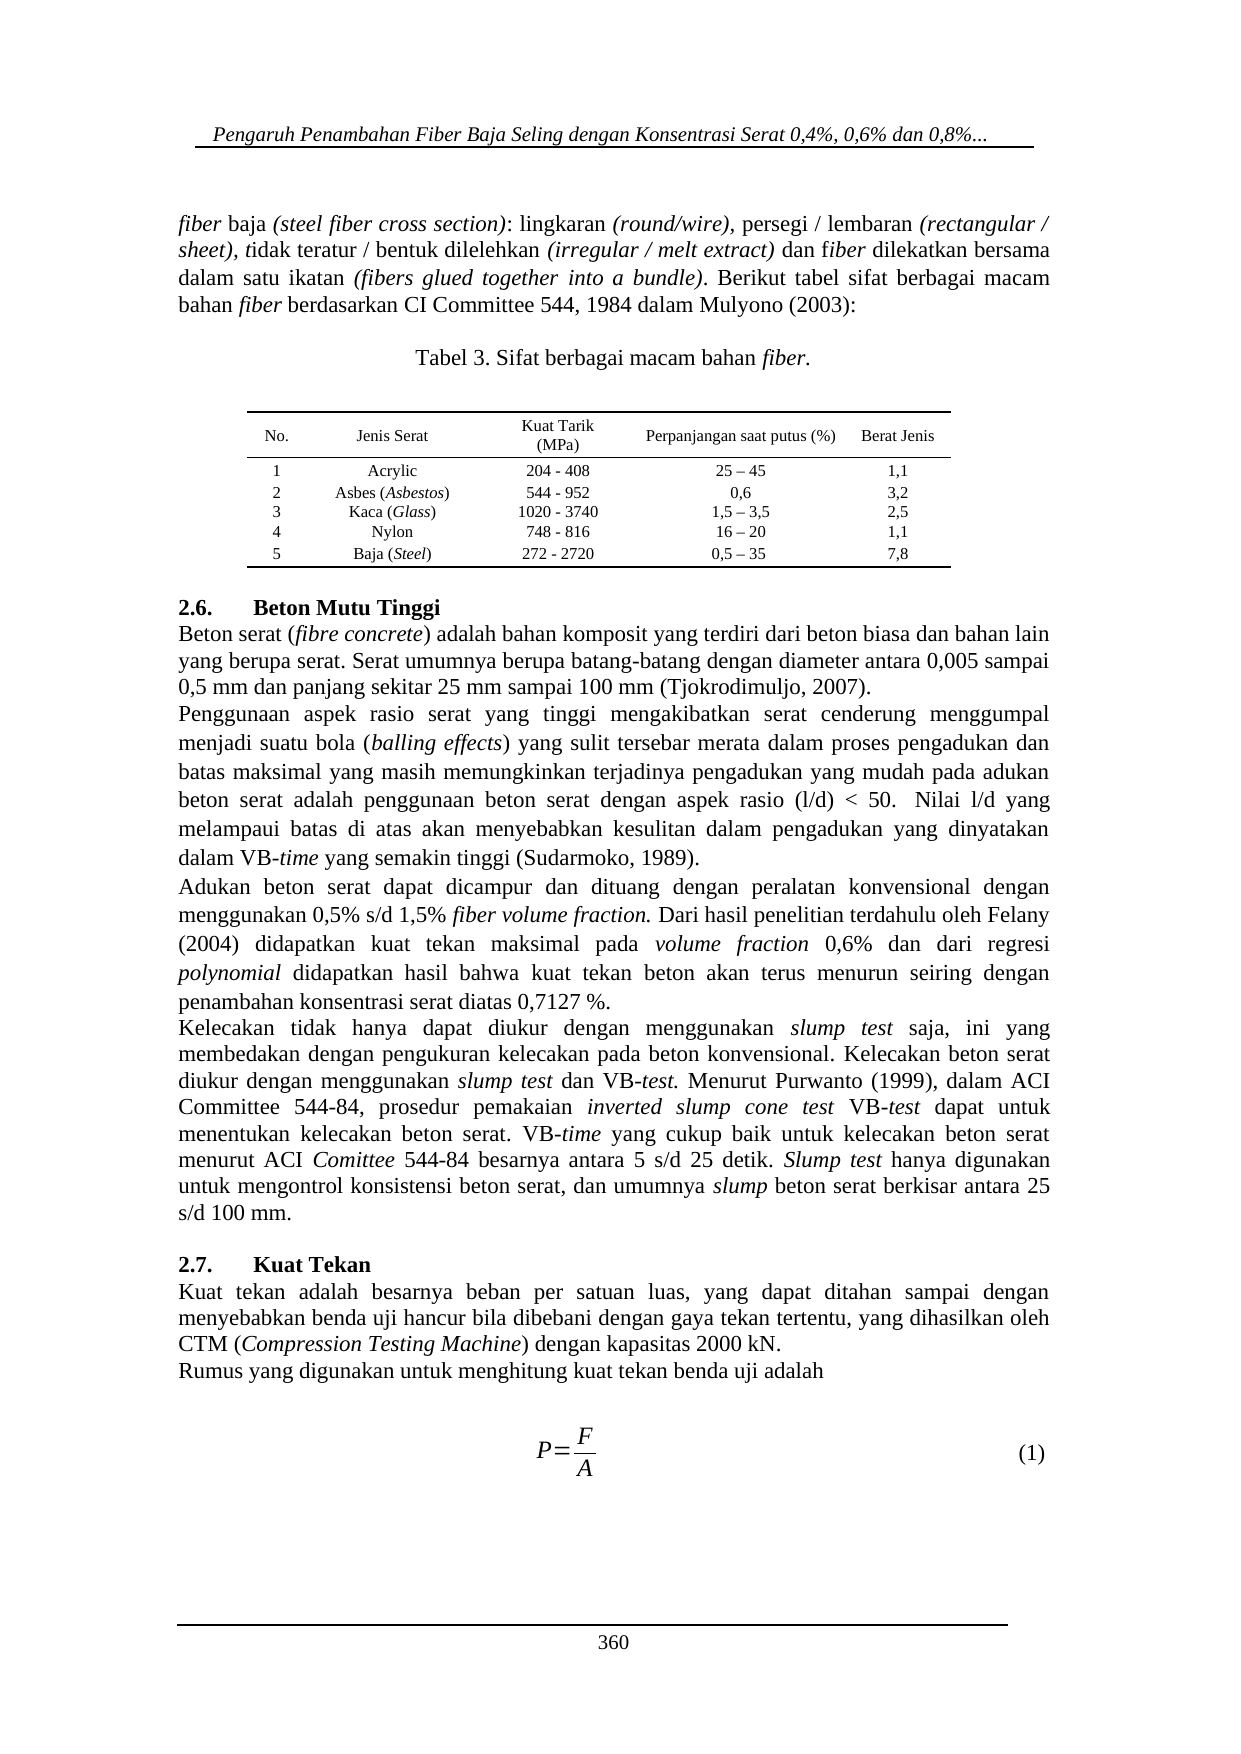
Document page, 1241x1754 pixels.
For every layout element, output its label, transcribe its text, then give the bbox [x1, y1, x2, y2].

table_header [178, 1417, 953, 1488]
table_cell 1020 - 3740 [478, 502, 637, 521]
table_header No. [247, 413, 306, 457]
table_cell 1,1 [844, 521, 951, 541]
table_cell 5 [247, 541, 306, 566]
table_header Kuat Tarik (MPa) [478, 413, 637, 457]
table_cell 1,5 – 3,5 [638, 502, 844, 521]
table_header Berat Jenis [844, 413, 951, 457]
table_cell 4 [247, 521, 306, 541]
table_header (1) [954, 1417, 1051, 1488]
table_cell 1,1 [844, 458, 951, 483]
table_header Jenis Serat [306, 413, 478, 457]
table_cell 204 - 408 [478, 458, 637, 483]
text Tabel 3. Sifat berbagai macam bahan fiber. [178, 344, 1051, 370]
table_cell 544 - 952 [478, 483, 637, 502]
table_cell 1 [247, 458, 306, 483]
table_cell Kaca (Glass) [306, 502, 478, 521]
table_cell Baja (Steel) [306, 541, 478, 566]
list fiber baja (steel fiber cross section): lingkaran (round/wire), persegi / lembaran (rectangular / sheet), tidak teratur / bentuk dilelehkan (irregular / melt extract) dan fiber dilekatkan bersama dalam satu ikatan (fibers glued together into a bundle). Berikut tabel sifat berbagai macam bahan fiber berdasarkan CI Committee 544, 1984 dalam Mulyono (2003): [178, 209, 1051, 317]
table_cell 2 [247, 483, 306, 502]
table_header Perpanjangan saat putus (%) [638, 413, 844, 457]
list Beton serat (fibre concrete) adalah bahan komposit yang terdiri dari beton biasa dan bahan lain yang berupa serat. Serat umumnya berupa batang-batang dengan diameter antara 0,005 sampai 0,5 mm dan panjang sekitar 25 mm sampai 100 mm (Tjokrodimuljo, 2007). [178, 620, 1051, 699]
table_cell Asbes (Asbestos) [306, 483, 478, 502]
table_cell 272 - 2720 [478, 541, 637, 566]
list Kelecakan tidak hanya dapat diukur dengan menggunakan slump test saja, ini yang membedakan dengan pengukuran kelecakan pada beton konvensional. Kelecakan beton serat diukur dengan menggunakan slump test dan VB-test. Menurut Purwanto (1999), dalam ACI Committee 544-84, prosedur pemakaian inverted slump cone test VB-test dapat untuk menentukan kelecakan beton serat. VB-time yang cukup baik untuk kelecakan beton serat menurut ACI Comittee 544-84 besarnya antara 5 s/d 25 detik. Slump test hanya digunakan untuk mengontrol konsistensi beton serat, dan umumnya slump beton serat berkisar antara 25 s/d 100 mm. [178, 1014, 1051, 1225]
table_cell 16 – 20 [638, 521, 844, 541]
list Rumus yang digunakan untuk menghitung kuat tekan benda uji adalah [178, 1357, 1051, 1383]
text Penggunaan aspek rasio serat yang tinggi mengakibatkan serat cenderung menggumpal menjadi suatu bola (balling effects) yang sulit tersebar merata dalam proses pengadukan dan batas maksimal yang masih memungkinkan terjadinya pengadukan yang mudah pada adukan beton serat adalah penggunaan beton serat dengan aspek rasio (l/d) < 50. Nilai l/d yang melampaui batas di atas akan menyebabkan kesulitan dalam pengadukan yang dinyatakan dalam VB-time yang semakin tinggi (Sudarmoko, 1989). [178, 699, 1051, 870]
table_cell 7,8 [844, 541, 951, 566]
table_cell 25 – 45 [638, 458, 844, 483]
table_cell Acrylic [306, 458, 478, 483]
table_cell Nylon [306, 521, 478, 541]
table_cell 3 [247, 502, 306, 521]
list 2.7. Kuat Tekan [178, 1251, 1051, 1278]
list 2.6. Beton Mutu Tinggi [178, 594, 1051, 620]
text Adukan beton serat dapat dicampur dan dituang dengan peralatan konvensional dengan menggunakan 0,5% s/d 1,5% fiber volume fraction. Dari hasil penelitian terdahulu oleh Felany (2004) didapatkan kuat tekan maksimal pada volume fraction 0,6% dan dari regresi polynomial didapatkan hasil bahwa kuat tekan beton akan terus menurun seiring dengan penambahan konsentrasi serat diatas 0,7127 %. [178, 870, 1051, 1014]
table_cell 2,5 [844, 502, 951, 521]
list Kuat tekan adalah besarnya beban per satuan luas, yang dapat ditahan sampai dengan menyebabkan benda uji hancur bila dibebani dengan gaya tekan tertentu, yang dihasilkan oleh CTM (Compression Testing Machine) dengan kapasitas 2000 kN. [178, 1278, 1051, 1357]
table_cell 748 - 816 [478, 521, 637, 541]
table_cell 3,2 [844, 483, 951, 502]
table_cell 0,6 [638, 483, 844, 502]
table_cell 0,5 – 35 [638, 541, 844, 566]
